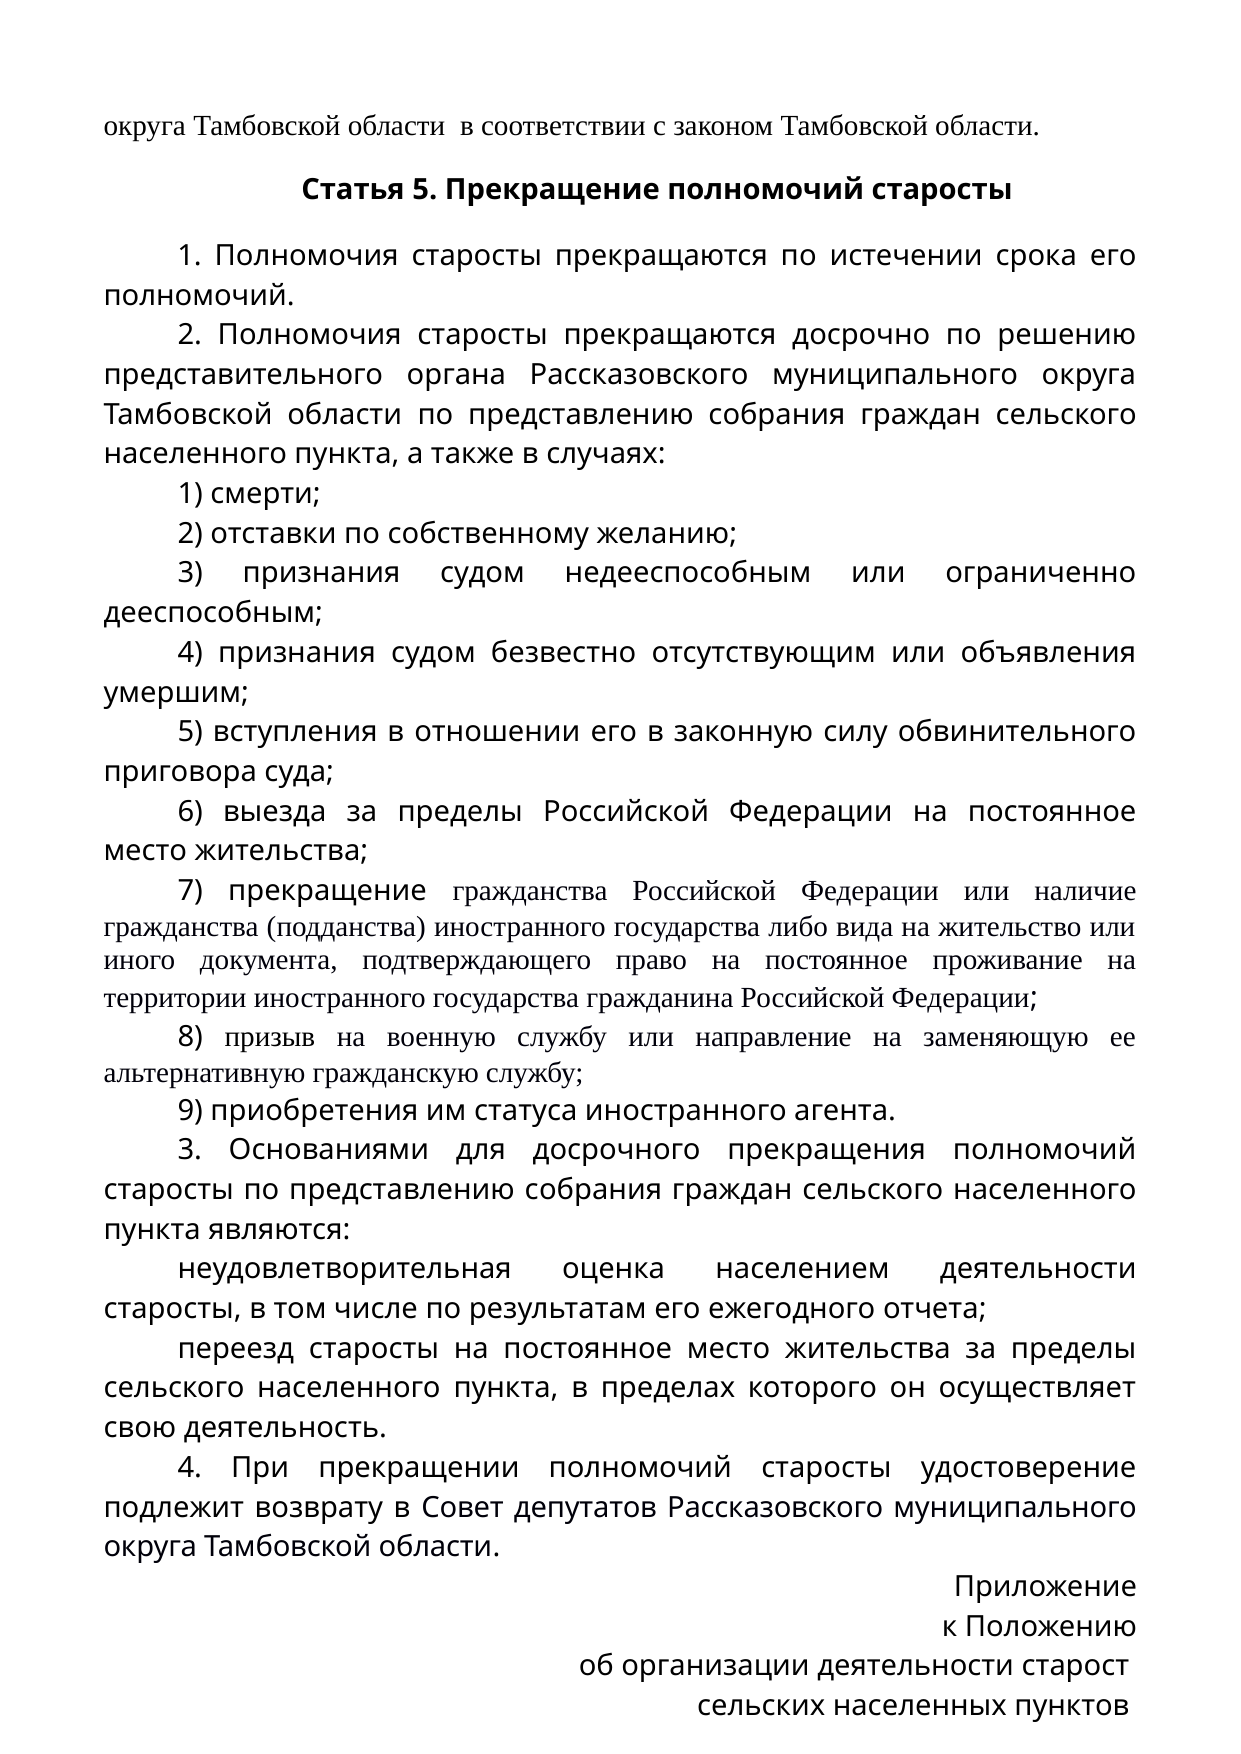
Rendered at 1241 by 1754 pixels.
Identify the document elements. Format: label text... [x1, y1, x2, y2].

text 2. Полномочия старосты прекращаются досрочно по решению представительного органа Рассказовского муниципального округа Тамбовской области по представлению собрания граждан сельского населенного пункта, а также в случаях: [103, 314, 1137, 472]
text округа Тамбовской области в соответствии с законом Тамбовской области. [103, 108, 1137, 142]
text 3) признания судом недееспособным или ограниченно дееспособным; [103, 552, 1137, 631]
text 4) признания судом безвестно отсутствующим или объявления умершим; [103, 631, 1137, 711]
text 7) прекращение гражданства Российской Федерации или наличие гражданства (подданства) иностранного государства либо вида на жительство или иного документа, подтверждающего право на постоянное проживание на территории иностранного государства гражданина Российской Федерации; [103, 869, 1137, 1016]
text 9) приобретения им статуса иностранного агента. [103, 1089, 1137, 1129]
text 3. Основаниями для досрочного прекращения полномочий старосты по представлению собрания граждан сельского населенного пункта являются: [103, 1129, 1137, 1248]
text 4. При прекращении полномочий старосты удостоверение подлежит возврату в Совет депутатов Рассказовского муниципального округа Тамбовской области. [103, 1446, 1137, 1565]
text 1) смерти; [103, 472, 1137, 512]
subtitle Статья 5. Прекращение полномочий старосты [103, 168, 1137, 208]
text сельских населенных пунктов [103, 1684, 1137, 1724]
text об организации деятельности старост [103, 1644, 1137, 1684]
text 5) вступления в отношении его в законную силу обвинительного приговора суда; [103, 711, 1137, 790]
text 8) призыв на военную службу или направление на заменяющую ее альтернативную гражданскую службу; [103, 1016, 1137, 1089]
text 2) отставки по собственному желанию; [103, 512, 1137, 552]
text переезд старосты на постоянное место жительства за пределы сельского населенного пункта, в пределах которого он осуществляет свою деятельность. [103, 1327, 1137, 1446]
text 6) выезда за пределы Российской Федерации на постоянное место жительства; [103, 790, 1137, 869]
text неудовлетворительная оценка населением деятельности старосты, в том числе по результатам его ежегодного отчета; [103, 1248, 1137, 1327]
text 1. Полномочия старосты прекращаются по истечении срока его полномочий. [103, 234, 1137, 314]
text Приложение к Положению [103, 1565, 1137, 1644]
